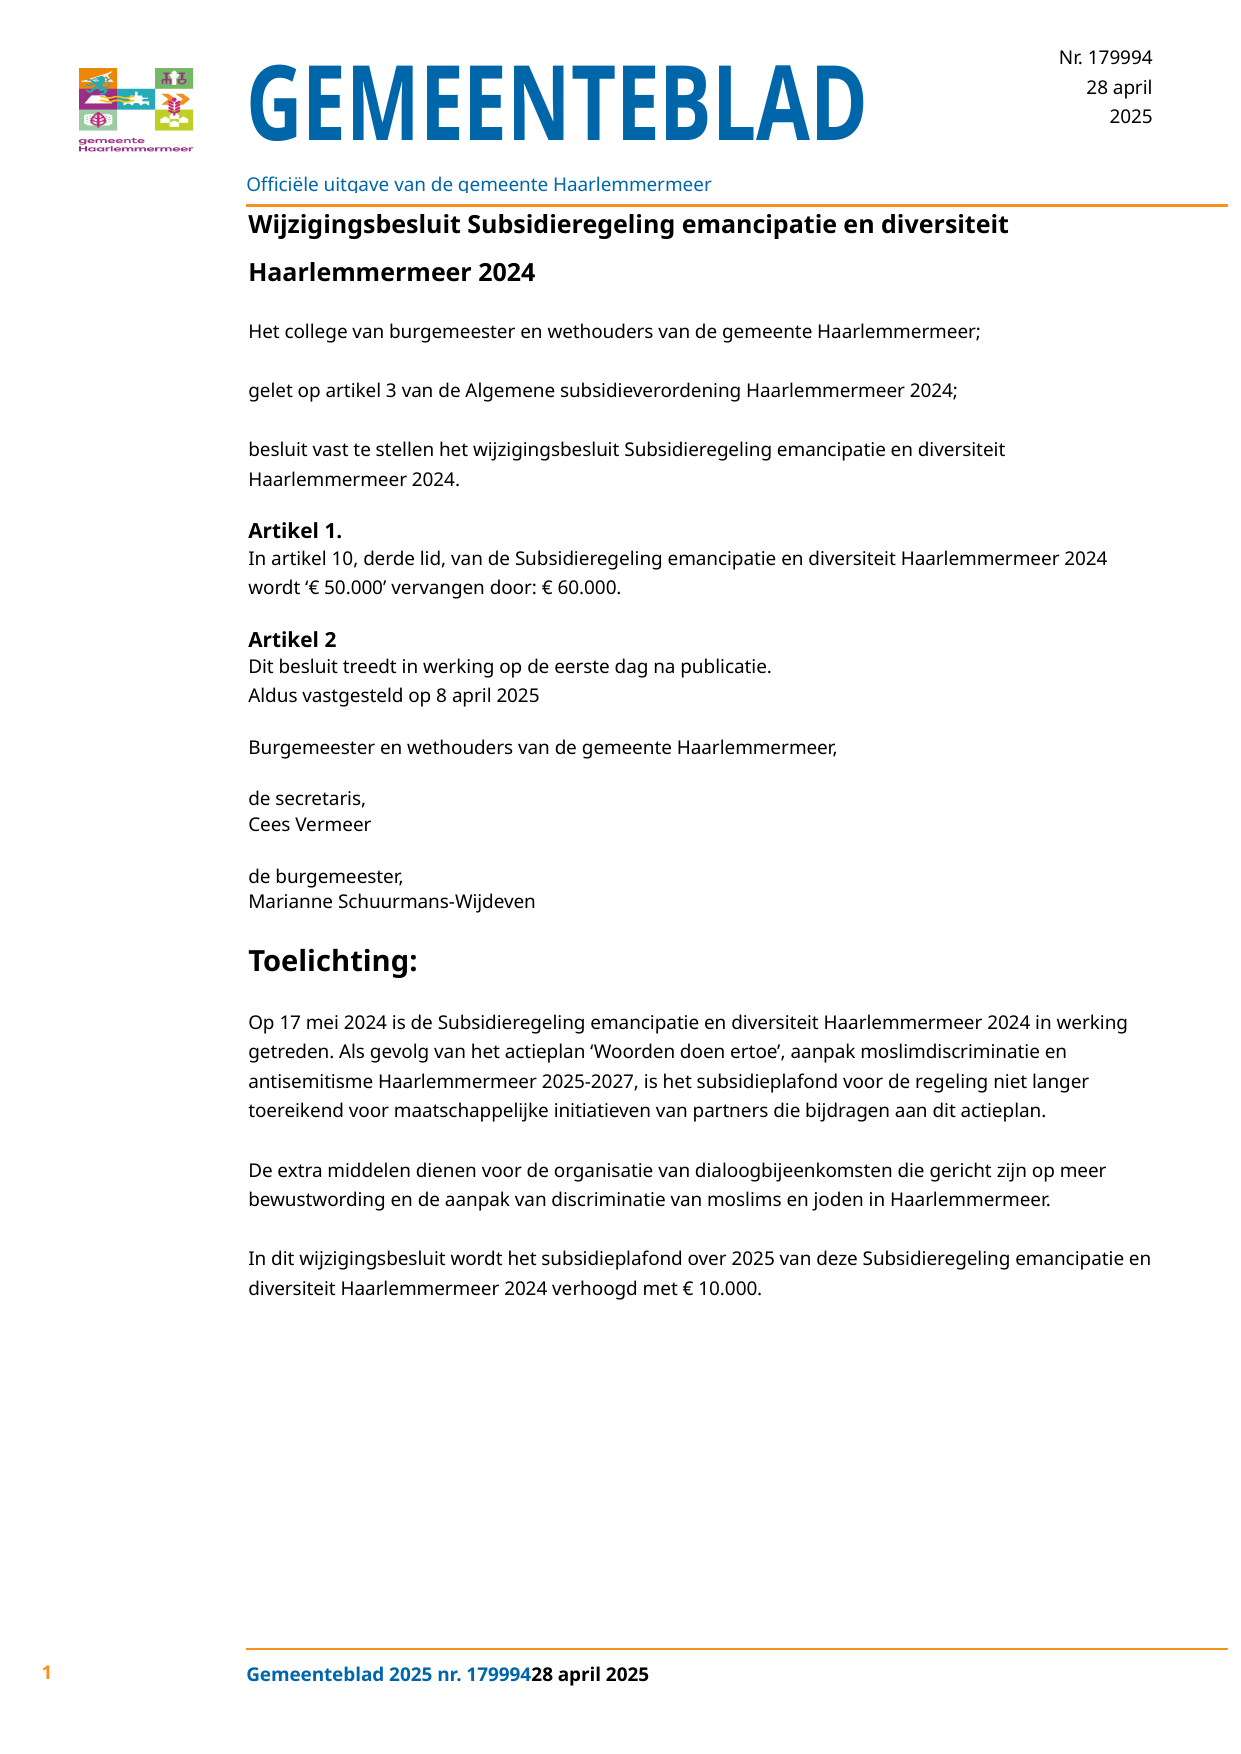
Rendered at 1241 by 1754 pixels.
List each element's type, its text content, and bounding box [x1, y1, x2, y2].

text Marianne Schuurmans-Wijdeven [248, 888, 1152, 914]
picture [41, 47, 231, 172]
text Artikel 2 [248, 625, 1152, 653]
text Cees Vermeer [248, 811, 1152, 837]
text gelet op artikel 3 van de Algemene subsidieverordening Haarlemmermeer 2024; [248, 377, 1152, 403]
text Op 17 mei 2024 is de Subsidieregeling emancipatie en diversiteit Haarlemmermeer 2024 in werking getreden. Als gevolg van het actieplan ‘Woorden doen ertoe’, aanpak moslimdiscriminatie en antisemitisme Haarlemmermeer 2025-2027, is het subsidieplafond voor de regeling niet langer toereikend voor maatschappelijke initiatieven van partners die bijdragen aan dit actieplan. [248, 1009, 1152, 1123]
text Toelichting: [248, 940, 1152, 980]
text In artikel 10, derde lid, van de Subsidieregeling emancipatie en diversiteit Haarlemmermeer 2024 wordt ‘€ 50.000’ vervangen door: € 60.000. [248, 545, 1152, 600]
text de burgemeester, [248, 863, 1152, 888]
text Het college van burgemeester en wethouders van de gemeente Haarlemmermeer; [248, 318, 1152, 344]
text Artikel 1. [248, 516, 1152, 545]
text Aldus vastgesteld op 8 april 2025 [248, 683, 1152, 708]
text Dit besluit treedt in werking op de eerste dag na publicatie. [248, 653, 1152, 679]
text de secretaris, [248, 786, 1152, 811]
text besluit vast te stellen het wijzigingsbesluit Subsidieregeling emancipatie en diversiteit Haarlemmermeer 2024. [248, 436, 1152, 492]
text Wijzigingsbesluit Subsidieregeling emancipatie en diversiteit Haarlemmermeer 2024 [248, 207, 1152, 288]
text Burgemeester en wethouders van de gemeente Haarlemmermeer, [248, 734, 1152, 760]
text De extra middelen dienen voor de organisatie van dialoogbijeenkomsten die gericht zijn op meer bewustwording en de aanpak van discriminatie van moslims en joden in Haarlemmermeer. [248, 1157, 1152, 1212]
text In dit wijzigingsbesluit wordt het subsidieplafond over 2025 van deze Subsidieregeling emancipatie en diversiteit Haarlemmermeer 2024 verhoogd met € 10.000. [248, 1246, 1152, 1301]
